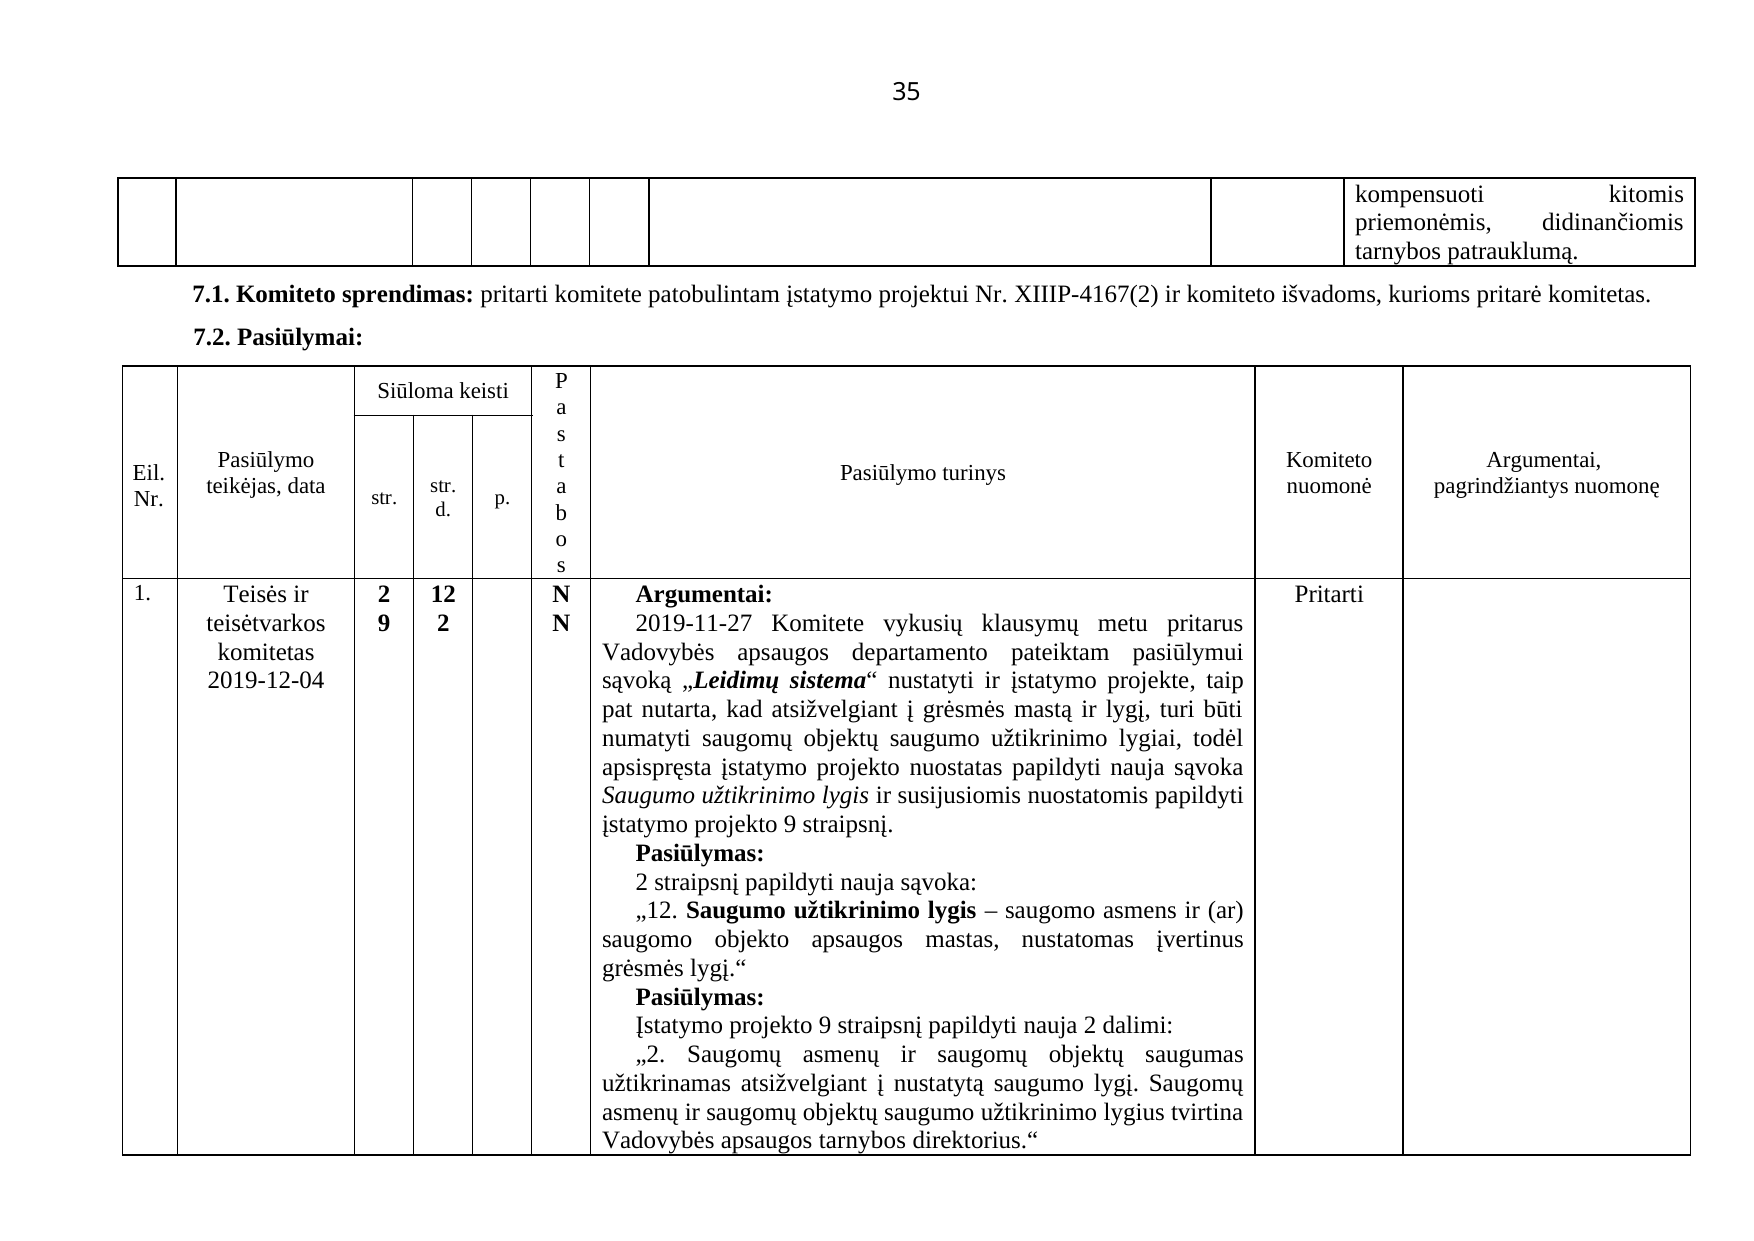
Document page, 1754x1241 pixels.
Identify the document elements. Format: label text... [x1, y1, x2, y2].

table_cell [1404, 579, 1690, 1154]
table_header Pastabos [532, 367, 590, 578]
table_cell [177, 179, 412, 265]
text 7.1. Komiteto sprendimas: pritarti komitete patobulintam įstatymo projektui Nr. XIIIP-4167(2) ir komiteto išvadoms, kurioms pritarė komitetas. [118, 279, 1695, 308]
table_cell 12 2 [414, 579, 472, 1154]
table_cell str. [355, 416, 413, 578]
table_cell [531, 179, 589, 265]
table_cell [119, 179, 175, 265]
table_cell [1212, 179, 1343, 265]
table_cell Pritarti [1256, 579, 1402, 1154]
table_cell str. d. [414, 416, 472, 578]
table_cell 2 9 [355, 579, 413, 1154]
table_cell p. [473, 416, 531, 578]
table_cell [473, 579, 531, 1154]
table_cell Argumentai: 2019-11-27 Komitete vykusių klausymų metu pritarus Vadovybės apsaugos departamento pateiktam pasiūlymui sąvoką „Leidimų sistema“ nustatyti ir įstatymo projekte, taip pat nutarta, kad atsižvelgiant į grėsmės mastą ir lygį, turi būti numatyti saugomų objektų saugumo užtikrinimo lygiai, todėl apsispręsta įstatymo projekto nuostatas papildyti nauja sąvoka Saugumo užtikrinimo lygis ir susijusiomis nuostatomis papildyti įstatymo projekto 9 straipsnį. Pasiūlymas: 2 straipsnį papildyti nauja sąvoka: „12. Saugumo užtikrinimo lygis – saugomo asmens ir (ar) saugomo objekto apsaugos mastas, nustatomas įvertinus grėsmės lygį.“ Pasiūlymas: Įstatymo projekto 9 straipsnį papildyti nauja 2 dalimi: „2. Saugomų asmenų ir saugomų objektų saugumas užtikrinamas atsižvelgiant į nustatytą saugumo lygį. Saugomų asmenų ir saugomų objektų saugumo užtikrinimo lygius tvirtina Vadovybės apsaugos tarnybos direktorius.“ [591, 579, 1254, 1154]
table_header Pasiūlymo teikėjas, data [178, 367, 354, 578]
table_header Eil. Nr. [123, 367, 177, 578]
table_cell [590, 179, 648, 265]
table_cell 1. [123, 579, 177, 1154]
table_header Pasiūlymo turinys [591, 367, 1254, 578]
table_cell [413, 179, 471, 265]
table_header Siūloma keisti [355, 367, 531, 414]
table_cell Teisės ir teisėtvarkos komitetas 2019-12-04 [178, 579, 354, 1154]
table_header Argumentai, pagrindžiantys nuomonę [1404, 367, 1690, 578]
table_header Komiteto nuomonė [1256, 367, 1402, 578]
table_cell kompensuoti kitomis priemonėmis, didinančiomis tarnybos patrauklumą. [1345, 179, 1694, 265]
table_cell N N [532, 579, 590, 1154]
table_cell [650, 179, 1210, 265]
text 7.2. Pasiūlymai: [118, 322, 1695, 351]
table_cell [472, 179, 530, 265]
